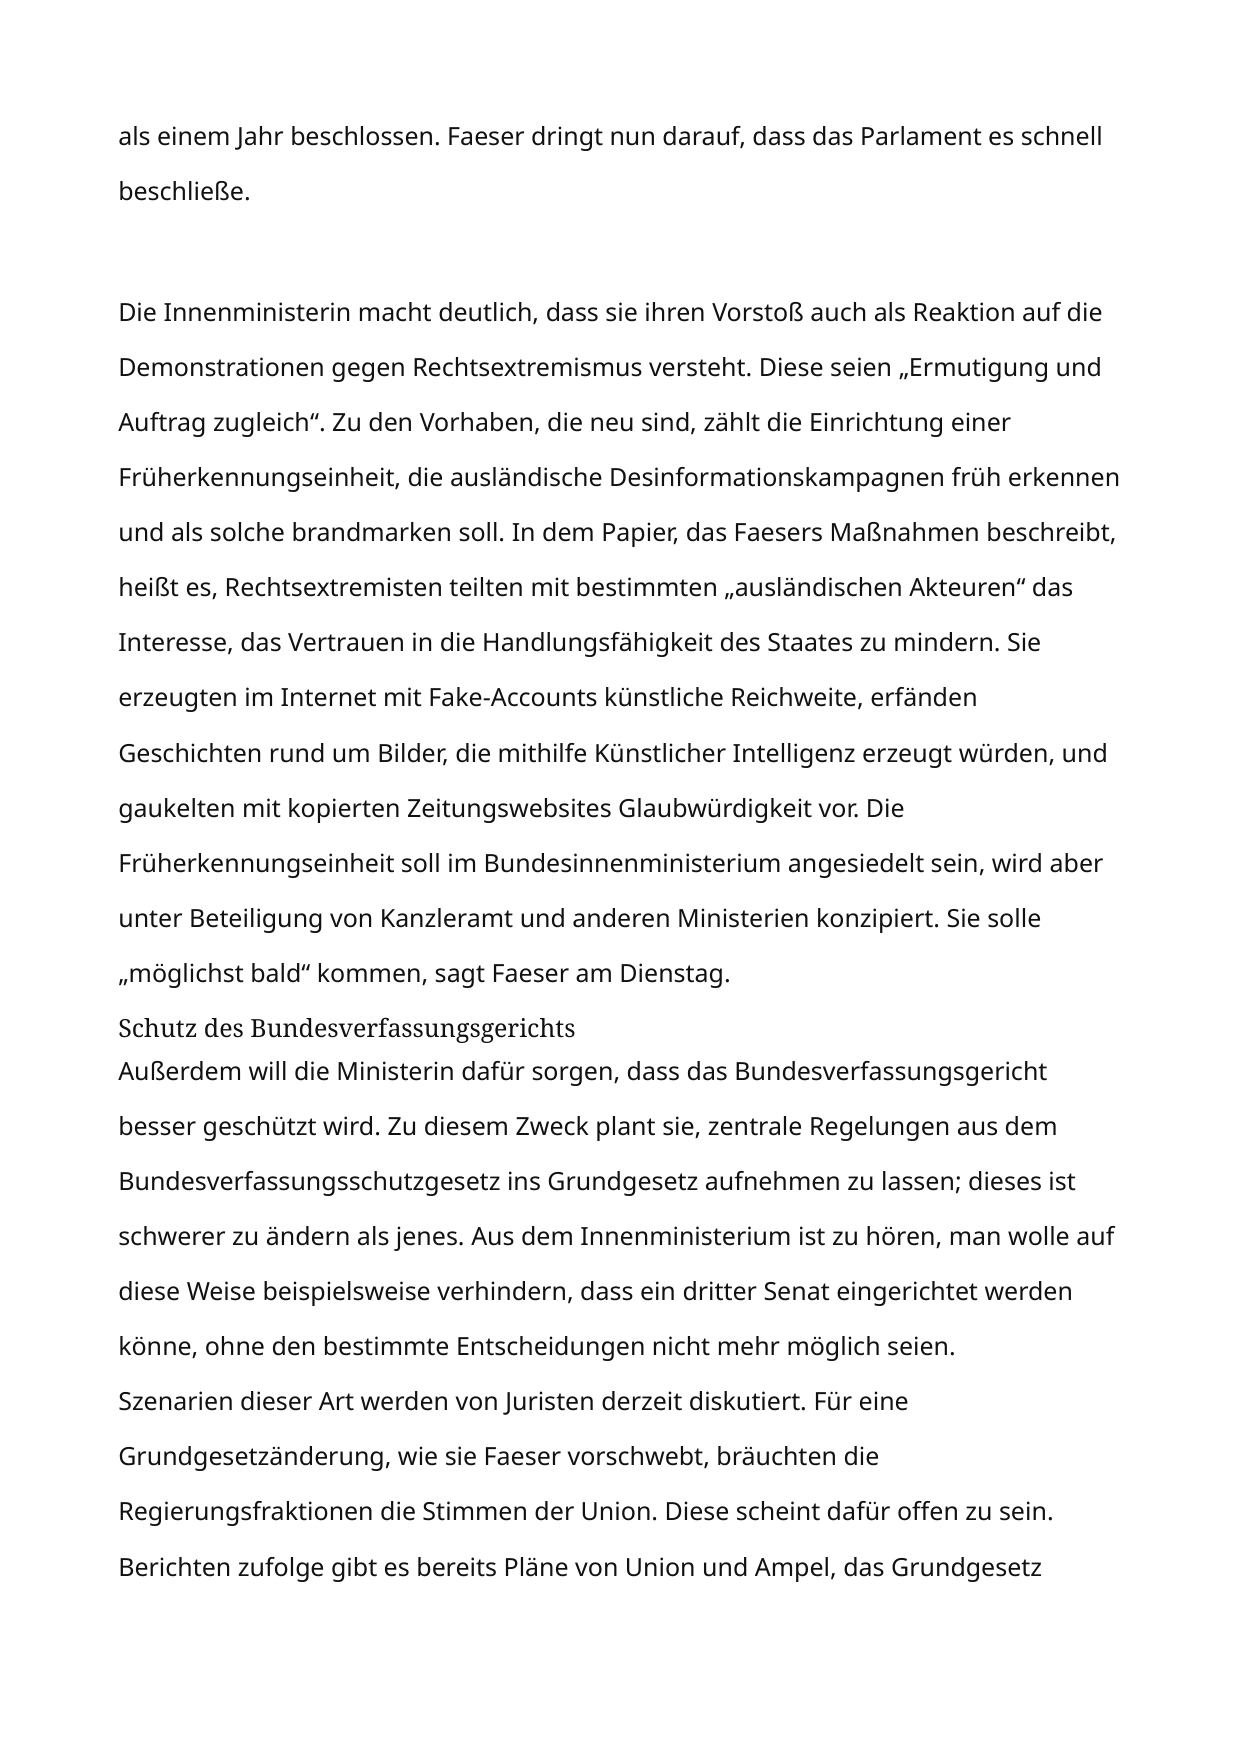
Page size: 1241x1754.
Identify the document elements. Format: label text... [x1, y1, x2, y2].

text Szenarien dieser Art werden von Juristen derzeit diskutiert. Für eine Grundgesetzänderung, wie sie Faeser vorschwebt, bräuchten die Regierungsfraktionen die Stimmen der Union. Diese scheint dafür offen zu sein. Berichten zufolge gibt es bereits Pläne von Union und Ampel, das Grundgesetz [118, 1384, 1122, 1583]
text Außerdem will die Ministerin dafür sorgen, dass das Bundesverfassungsgericht besser geschützt wird. Zu diesem Zweck plant sie, zentrale Regelungen aus dem Bundesverfassungsschutzgesetz ins Grundgesetz aufnehmen zu lassen; dieses ist schwerer zu ändern als jenes. Aus dem Innenministerium ist zu hören, man wolle auf diese Weise beispielsweise verhindern, dass ein dritter Senat eingerichtet werden könne, ohne den bestimmte Entscheidungen nicht mehr möglich seien. [118, 1053, 1122, 1363]
text als einem Jahr beschlossen. Faeser dringt nun darauf, dass das Parlament es schnell beschließe. [118, 118, 1122, 207]
text Die Innenministerin macht deutlich, dass sie ihren Vorstoß auch als Reaktion auf die Demonstrationen gegen Rechtsextremismus versteht. Diese seien „Ermutigung und Auftrag zugleich“. Zu den Vorhaben, die neu sind, zählt die Einrichtung einer Früherkennungseinheit, die ausländische Desinformationskampagnen früh erkennen und als solche brandmarken soll. In dem Papier, das Faesers Maßnahmen beschreibt, heißt es, Rechtsextremisten teilten mit bestimmten „ausländischen Akteuren“ das Interesse, das Vertrauen in die Handlungsfähigkeit des Staates zu mindern. Sie erzeugten im Internet mit Fake-Accounts künstliche Reichweite, erfänden Geschichten rund um Bilder, die mithilfe Künstlicher Intelligenz erzeugt würden, und gaukelten mit kopierten Zeitungswebsites Glaubwürdigkeit vor. Die Früherkennungseinheit soll im Bundesinnenministerium angesiedelt sein, wird aber unter Beteiligung von Kanzleramt und anderen Ministerien konzipiert. Sie solle „möglichst bald“ kommen, sagt Faeser am Dienstag. [118, 294, 1122, 990]
subtitle Schutz des Bundesverfassungsgerichts [118, 1011, 1122, 1045]
